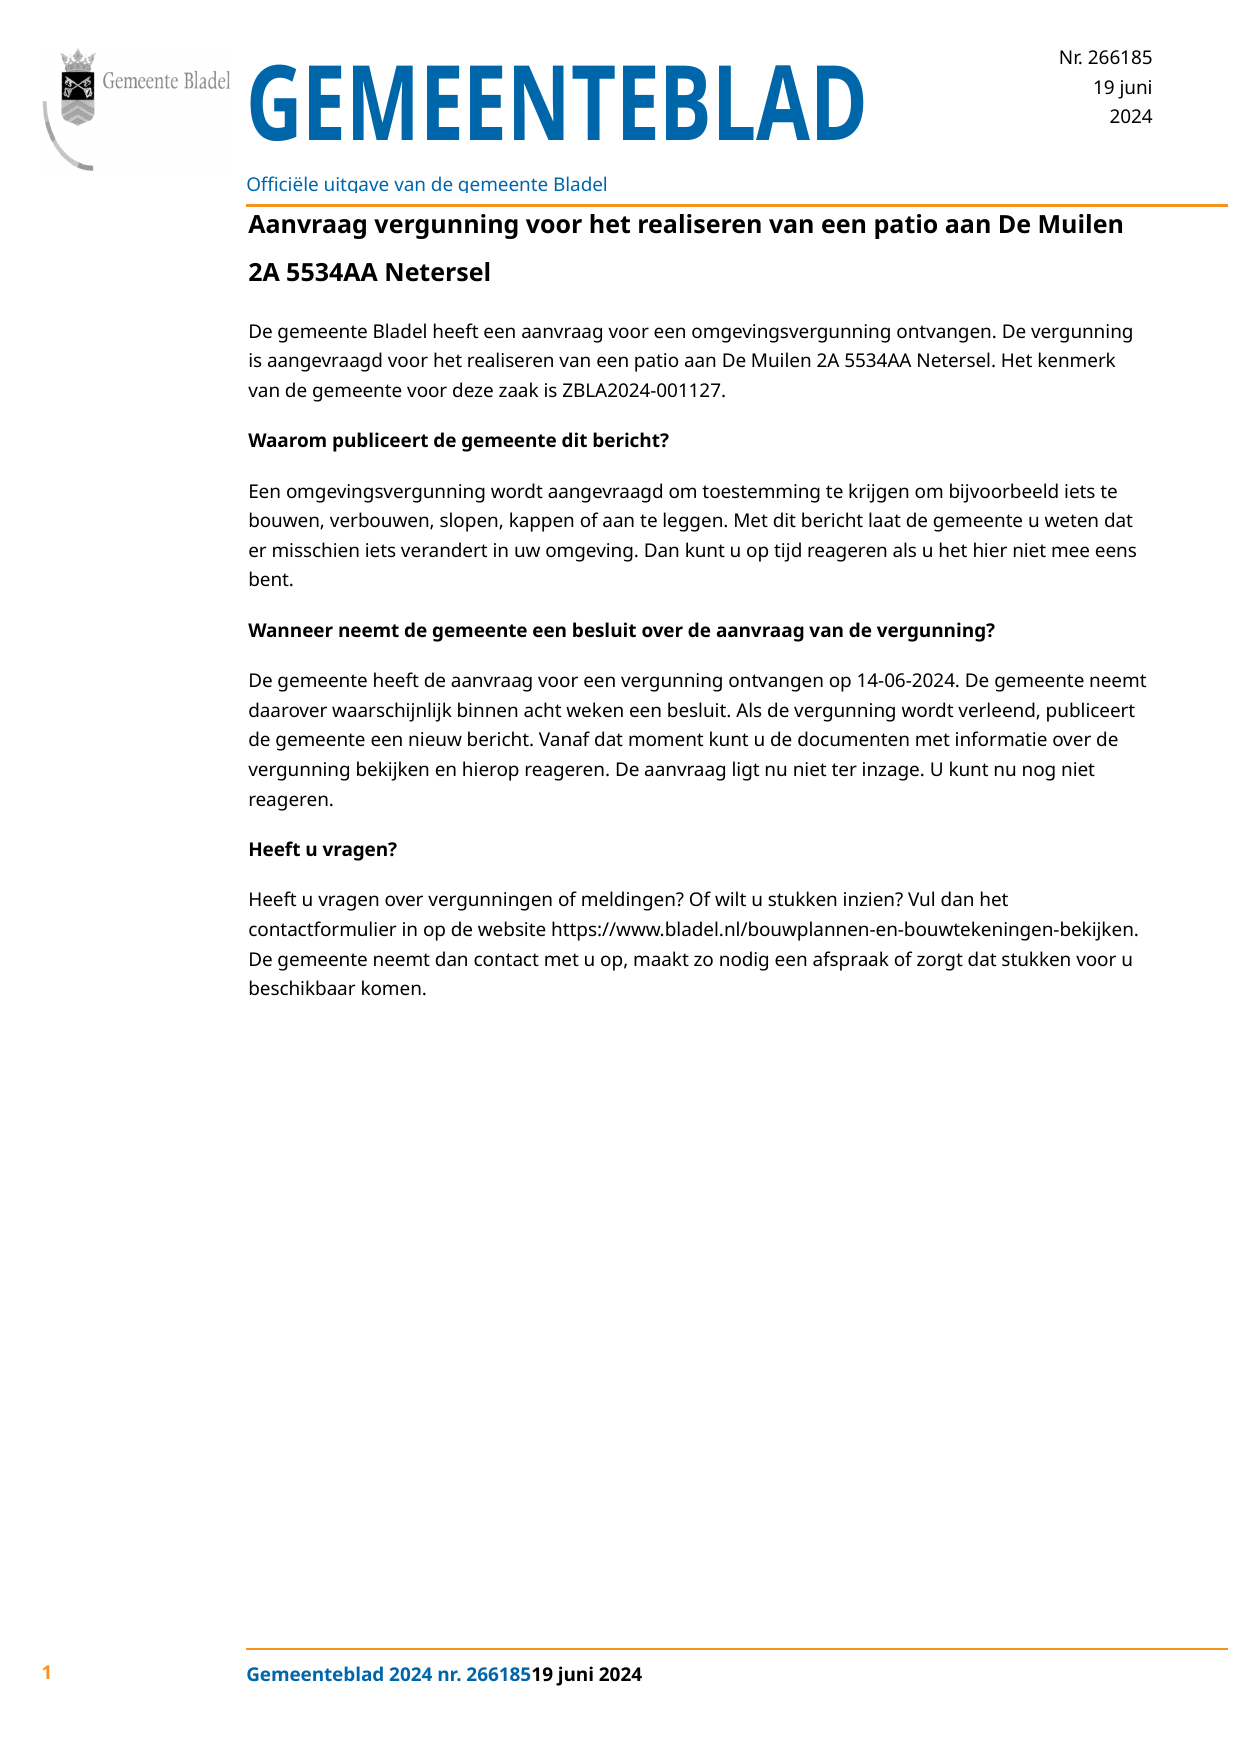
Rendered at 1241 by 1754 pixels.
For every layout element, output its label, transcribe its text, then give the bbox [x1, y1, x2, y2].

text De gemeente heeft de aanvraag voor een vergunning ontvangen op 14-06-2024. De gemeente neemt daarover waarschijnlijk binnen acht weken een besluit. Als de vergunning wordt verleend, publiceert de gemeente een nieuw bericht. Vanaf dat moment kunt u de documenten met informatie over de vergunning bekijken en hierop reageren. De aanvraag ligt nu niet ter inzage. U kunt nu nog niet reageren. [248, 667, 1152, 812]
text Wanneer neemt de gemeente een besluit over de aanvraag van de vergunning? [248, 617, 1152, 643]
text Aanvraag vergunning voor het realiseren van een patio aan De Muilen 2A 5534AA Netersel [248, 207, 1152, 288]
text De gemeente Bladel heeft een aanvraag voor een omgevingsvergunning ontvangen. De vergunning is aangevraagd voor het realiseren van een patio aan De Muilen 2A 5534AA Netersel. Het kenmerk van de gemeente voor deze zaak is ZBLA2024-001127. [248, 318, 1152, 403]
text Heeft u vragen over vergunningen of meldingen? Of wilt u stukken inzien? Vul dan het contactformulier in op de website https://www.bladel.nl/bouwplannen-en-bouwtekeningen-bekijken. De gemeente neemt dan contact met u op, maakt zo nodig een afspraak of zorgt dat stukken voor u beschikbaar komen. [248, 887, 1152, 1001]
text Heeft u vragen? [248, 836, 1152, 862]
text Een omgevingsvergunning wordt aangevraagd om toestemming te krijgen om bijvoorbeeld iets te bouwen, verbouwen, slopen, kappen of aan te leggen. Met dit bericht laat de gemeente u weten dat er misschien iets verandert in uw omgeving. Dan kunt u op tijd reageren als u het hier niet mee eens bent. [248, 478, 1152, 592]
text Waarom publiceert de gemeente dit bericht? [248, 427, 1152, 453]
picture [41, 47, 231, 172]
